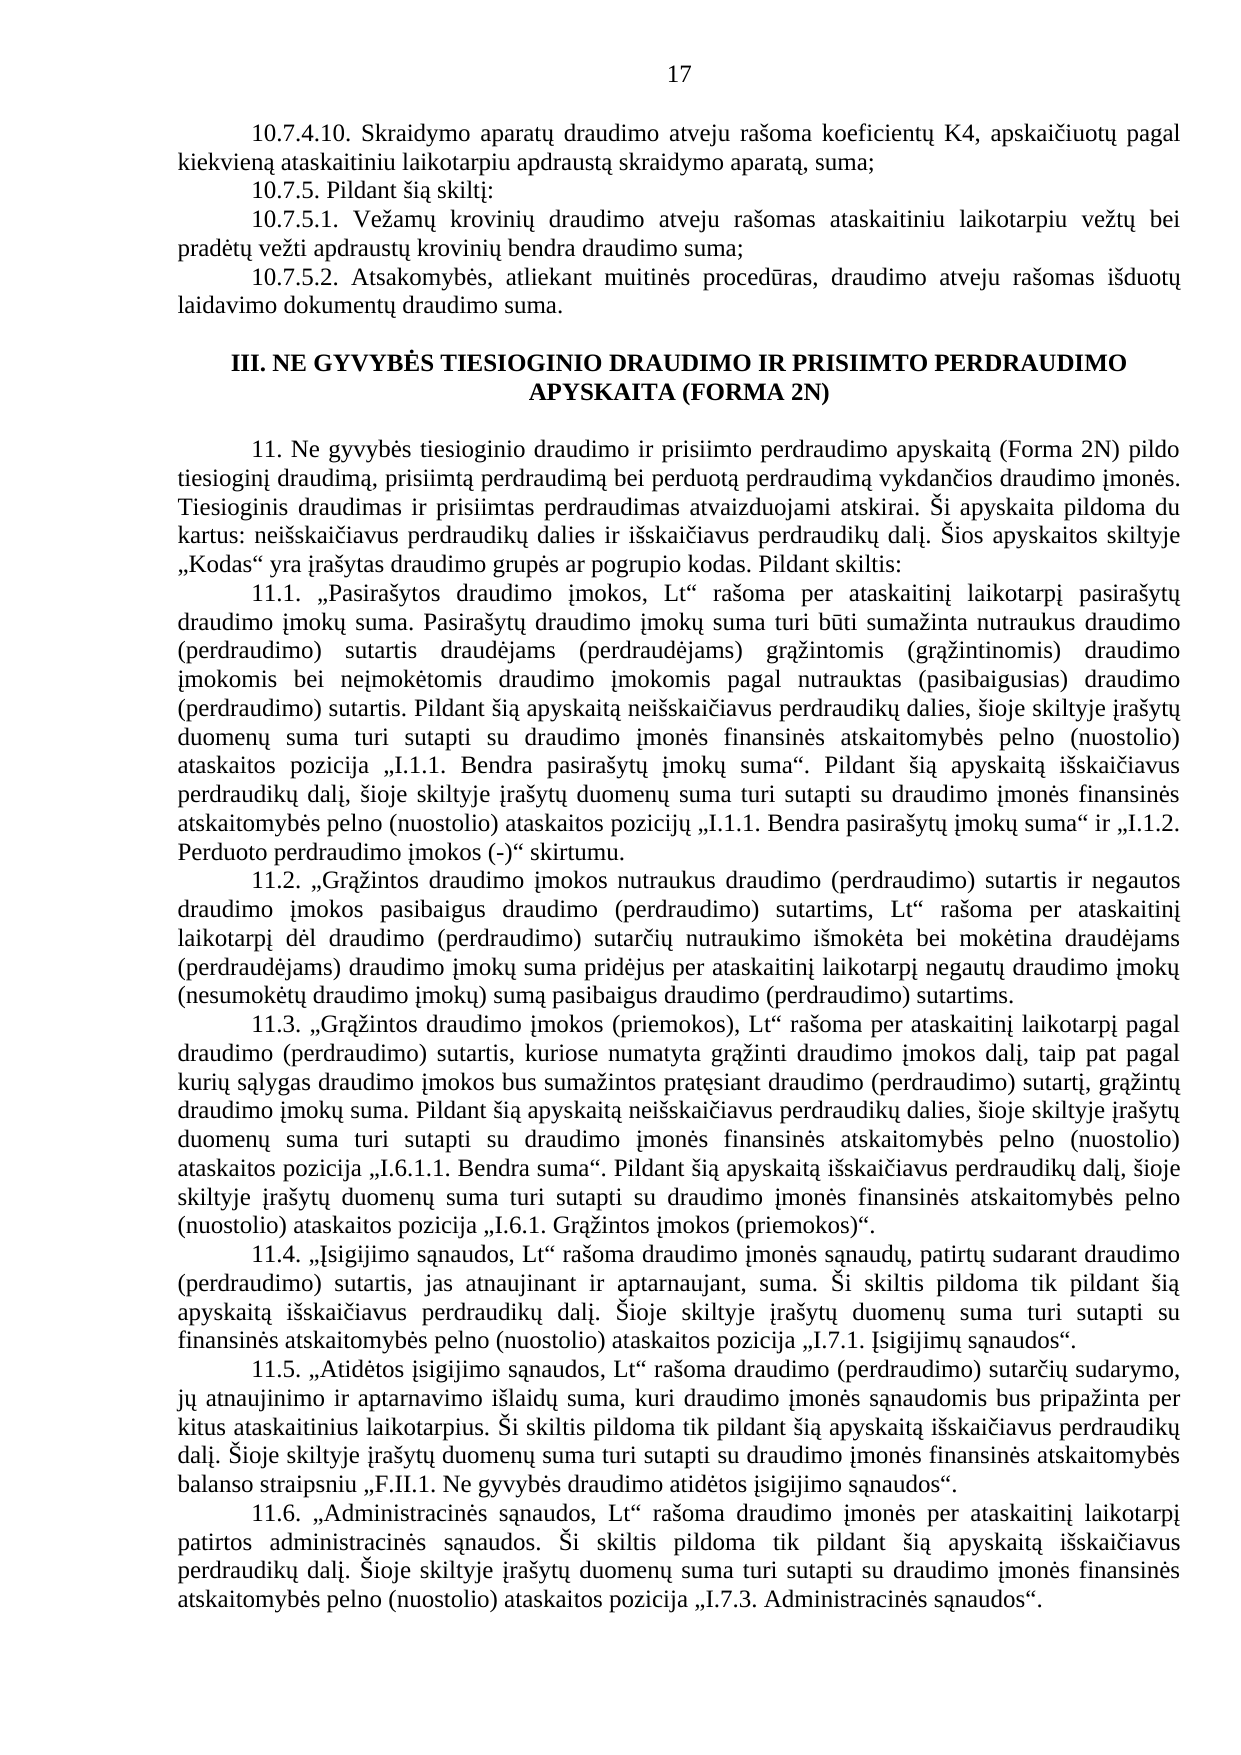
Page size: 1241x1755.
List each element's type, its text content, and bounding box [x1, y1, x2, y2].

text 11.6. „Administracinės sąnaudos, Lt“ rašoma draudimo įmonės per ataskaitinį laikotarpį patirtos administracinės sąnaudos. Ši skiltis pildoma tik pildant šią apyskaitą išskaičiavus perdraudikų dalį. Šioje skiltyje įrašytų duomenų suma turi sutapti su draudimo įmonės finansinės atskaitomybės pelno (nuostolio) ataskaitos pozicija „I.7.3. Administracinės sąnaudos“. [177, 1498, 1181, 1613]
text 11.4. „Įsigijimo sąnaudos, Lt“ rašoma draudimo įmonės sąnaudų, patirtų sudarant draudimo (perdraudimo) sutartis, jas atnaujinant ir aptarnaujant, suma. Ši skiltis pildoma tik pildant šią apyskaitą išskaičiavus perdraudikų dalį. Šioje skiltyje įrašytų duomenų suma turi sutapti su finansinės atskaitomybės pelno (nuostolio) ataskaitos pozicija „I.7.1. Įsigijimų sąnaudos“. [177, 1239, 1181, 1354]
text 10.7.4.10. Skraidymo aparatų draudimo atveju rašoma koeficientų K4, apskaičiuotų pagal kiekvieną ataskaitiniu laikotarpiu apdraustą skraidymo aparatą, suma; [177, 118, 1181, 176]
text 11. Ne gyvybės tiesioginio draudimo ir prisiimto perdraudimo apyskaitą (Forma 2N) pildo tiesioginį draudimą, prisiimtą perdraudimą bei perduotą perdraudimą vykdančios draudimo įmonės. Tiesioginis draudimas ir prisiimtas perdraudimas atvaizduojami atskirai. Ši apyskaita pildoma du kartus: neišskaičiavus perdraudikų dalies ir išskaičiavus perdraudikų dalį. Šios apyskaitos skiltyje „Kodas“ yra įrašytas draudimo grupės ar pogrupio kodas. Pildant skiltis: [177, 434, 1181, 578]
text 11.3. „Grąžintos draudimo įmokos (priemokos), Lt“ rašoma per ataskaitinį laikotarpį pagal draudimo (perdraudimo) sutartis, kuriose numatyta grąžinti draudimo įmokos dalį, taip pat pagal kurių sąlygas draudimo įmokos bus sumažintos pratęsiant draudimo (perdraudimo) sutartį, grąžintų draudimo įmokų suma. Pildant šią apyskaitą neišskaičiavus perdraudikų dalies, šioje skiltyje įrašytų duomenų suma turi sutapti su draudimo įmonės finansinės atskaitomybės pelno (nuostolio) ataskaitos pozicija „I.6.1.1. Bendra suma“. Pildant šią apyskaitą išskaičiavus perdraudikų dalį, šioje skiltyje įrašytų duomenų suma turi sutapti su draudimo įmonės finansinės atskaitomybės pelno (nuostolio) ataskaitos pozicija „I.6.1. Grąžintos įmokos (priemokos)“. [177, 1009, 1181, 1239]
text III. NE GYVYBĖS TIESIOGINIO DRAUDIMO IR PRISIIMTO PERDRAUDIMO APYSKAITA (FORMA 2N) [177, 348, 1181, 406]
text 10.7.5. Pildant šią skiltį: [177, 176, 1181, 204]
text 10.7.5.2. Atsakomybės, atliekant muitinės procedūras, draudimo atveju rašomas išduotų laidavimo dokumentų draudimo suma. [177, 262, 1181, 319]
text 10.7.5.1. Vežamų krovinių draudimo atveju rašomas ataskaitiniu laikotarpiu vežtų bei pradėtų vežti apdraustų krovinių bendra draudimo suma; [177, 204, 1181, 262]
text 11.2. „Grąžintos draudimo įmokos nutraukus draudimo (perdraudimo) sutartis ir negautos draudimo įmokos pasibaigus draudimo (perdraudimo) sutartims, Lt“ rašoma per ataskaitinį laikotarpį dėl draudimo (perdraudimo) sutarčių nutraukimo išmokėta bei mokėtina draudėjams (perdraudėjams) draudimo įmokų suma pridėjus per ataskaitinį laikotarpį negautų draudimo įmokų (nesumokėtų draudimo įmokų) sumą pasibaigus draudimo (perdraudimo) sutartims. [177, 866, 1181, 1009]
text 11.5. „Atidėtos įsigijimo sąnaudos, Lt“ rašoma draudimo (perdraudimo) sutarčių sudarymo, jų atnaujinimo ir aptarnavimo išlaidų suma, kuri draudimo įmonės sąnaudomis bus pripažinta per kitus ataskaitinius laikotarpius. Ši skiltis pildoma tik pildant šią apyskaitą išskaičiavus perdraudikų dalį. Šioje skiltyje įrašytų duomenų suma turi sutapti su draudimo įmonės finansinės atskaitomybės balanso straipsniu „F.II.1. Ne gyvybės draudimo atidėtos įsigijimo sąnaudos“. [177, 1354, 1181, 1498]
text 11.1. „Pasirašytos draudimo įmokos, Lt“ rašoma per ataskaitinį laikotarpį pasirašytų draudimo įmokų suma. Pasirašytų draudimo įmokų suma turi būti sumažinta nutraukus draudimo (perdraudimo) sutartis draudėjams (perdraudėjams) grąžintomis (grąžintinomis) draudimo įmokomis bei neįmokėtomis draudimo įmokomis pagal nutrauktas (pasibaigusias) draudimo (perdraudimo) sutartis. Pildant šią apyskaitą neišskaičiavus perdraudikų dalies, šioje skiltyje įrašytų duomenų suma turi sutapti su draudimo įmonės finansinės atskaitomybės pelno (nuostolio) ataskaitos pozicija „I.1.1. Bendra pasirašytų įmokų suma“. Pildant šią apyskaitą išskaičiavus perdraudikų dalį, šioje skiltyje įrašytų duomenų suma turi sutapti su draudimo įmonės finansinės atskaitomybės pelno (nuostolio) ataskaitos pozicijų „I.1.1. Bendra pasirašytų įmokų suma“ ir „I.1.2. Perduoto perdraudimo įmokos (-)“ skirtumu. [177, 578, 1181, 866]
